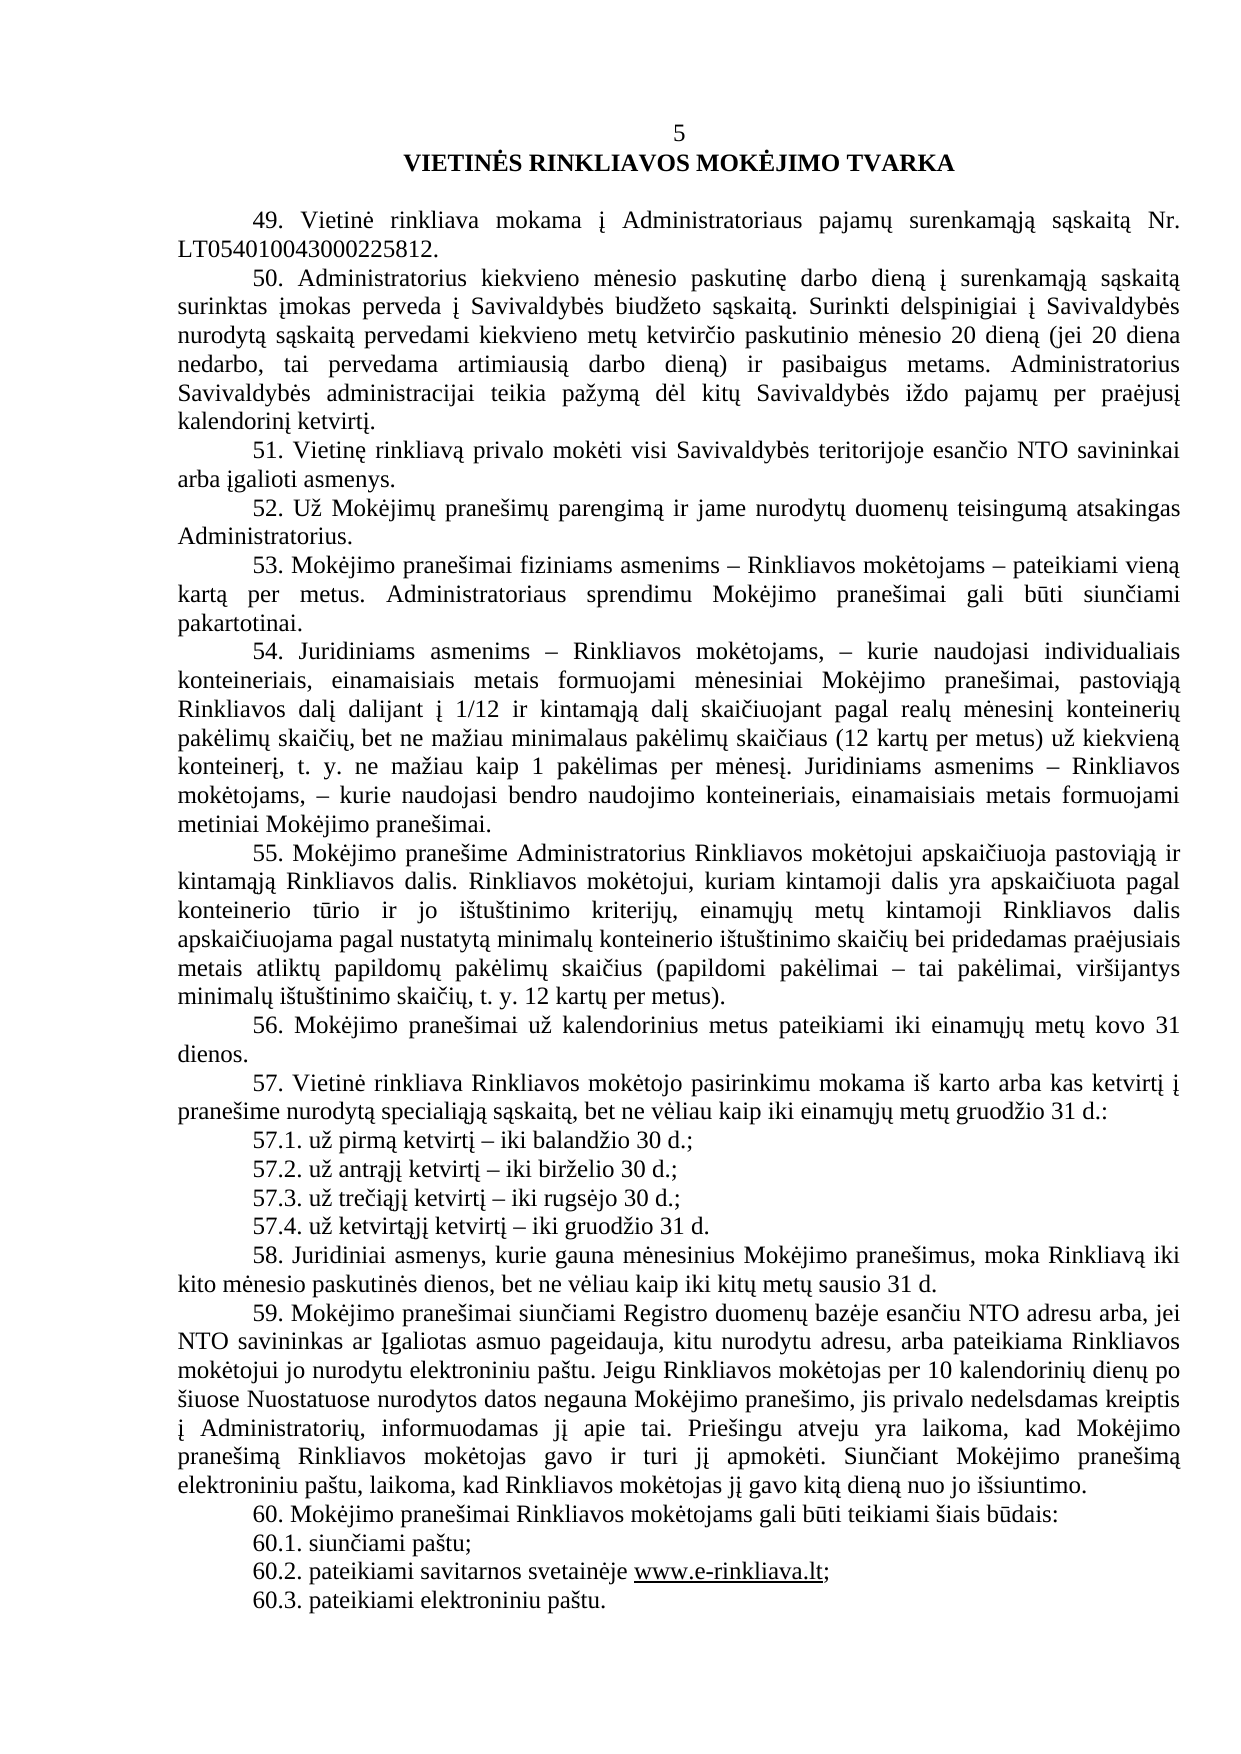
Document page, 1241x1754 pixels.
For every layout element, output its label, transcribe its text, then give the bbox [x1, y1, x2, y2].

text 53. Mokėjimo pranešimai fiziniams asmenims – Rinkliavos mokėtojams – pateikiami vieną kartą per metus. Administratoriaus sprendimu Mokėjimo pranešimai gali būti siunčiami pakartotinai. [177, 550, 1181, 636]
text 52. Už Mokėjimų pranešimų parengimą ir jame nurodytų duomenų teisingumą atsakingas Administratorius. [177, 493, 1181, 550]
text 56. Mokėjimo pranešimai už kalendorinius metus pateikiami iki einamųjų metų kovo 31 dienos. [177, 1010, 1181, 1068]
text 57.4. už ketvirtąjį ketvirtį – iki gruodžio 31 d. [177, 1211, 1181, 1240]
text 55. Mokėjimo pranešime Administratorius Rinkliavos mokėtojui apskaičiuoja pastoviąją ir kintamąją Rinkliavos dalis. Rinkliavos mokėtojui, kuriam kintamoji dalis yra apskaičiuota pagal konteinerio tūrio ir jo ištuštinimo kriterijų, einamųjų metų kintamoji Rinkliavos dalis apskaičiuojama pagal nustatytą minimalų konteinerio ištuštinimo skaičių bei pridedamas praėjusiais metais atliktų papildomų pakėlimų skaičius (papildomi pakėlimai – tai pakėlimai, viršijantys minimalų ištuštinimo skaičių, t. y. 12 kartų per metus). [177, 838, 1181, 1010]
text 58. Juridiniai asmenys, kurie gauna mėnesinius Mokėjimo pranešimus, moka Rinkliavą iki kito mėnesio paskutinės dienos, bet ne vėliau kaip iki kitų metų sausio 31 d. [177, 1240, 1181, 1298]
text 54. Juridiniams asmenims – Rinkliavos mokėtojams, – kurie naudojasi individualiais konteineriais, einamaisiais metais formuojami mėnesiniai Mokėjimo pranešimai, pastoviąją Rinkliavos dalį dalijant į 1/12 ir kintamąją dalį skaičiuojant pagal realų mėnesinį konteinerių pakėlimų skaičių, bet ne mažiau minimalaus pakėlimų skaičiaus (12 kartų per metus) už kiekvieną konteinerį, t. y. ne mažiau kaip 1 pakėlimas per mėnesį. Juridiniams asmenims – Rinkliavos mokėtojams, – kurie naudojasi bendro naudojimo konteineriais, einamaisiais metais formuojami metiniai Mokėjimo pranešimai. [177, 636, 1181, 838]
text 57.1. už pirmą ketvirtį – iki balandžio 30 d.; [177, 1125, 1181, 1154]
text 57.3. už trečiąjį ketvirtį – iki rugsėjo 30 d.; [177, 1183, 1181, 1211]
text 51. Vietinę rinkliavą privalo mokėti visi Savivaldybės teritorijoje esančio NTO savininkai arba įgalioti asmenys. [177, 435, 1181, 493]
text 60. Mokėjimo pranešimai Rinkliavos mokėtojams gali būti teikiami šiais būdais: [177, 1499, 1181, 1528]
text 50. Administratorius kiekvieno mėnesio paskutinę darbo dieną į surenkamąją sąskaitą surinktas įmokas perveda į Savivaldybės biudžeto sąskaitą. Surinkti delspinigiai į Savivaldybės nurodytą sąskaitą pervedami kiekvieno metų ketvirčio paskutinio mėnesio 20 dieną (jei 20 diena nedarbo, tai pervedama artimiausią darbo dieną) ir pasibaigus metams. Administratorius Savivaldybės administracijai teikia pažymą dėl kitų Savivaldybės iždo pajamų per praėjusį kalendorinį ketvirtį. [177, 263, 1181, 435]
text 60.1. siunčiami paštu; [177, 1528, 1181, 1556]
text 59. Mokėjimo pranešimai siunčiami Registro duomenų bazėje esančiu NTO adresu arba, jei NTO savininkas ar Įgaliotas asmuo pageidauja, kitu nurodytu adresu, arba pateikiama Rinkliavos mokėtojui jo nurodytu elektroniniu paštu. Jeigu Rinkliavos mokėtojas per 10 kalendorinių dienų po šiuose Nuostatuose nurodytos datos negauna Mokėjimo pranešimo, jis privalo nedelsdamas kreiptis į Administratorių, informuodamas jį apie tai. Priešingu atveju yra laikoma, kad Mokėjimo pranešimą Rinkliavos mokėtojas gavo ir turi jį apmokėti. Siunčiant Mokėjimo pranešimą elektroniniu paštu, laikoma, kad Rinkliavos mokėtojas jį gavo kitą dieną nuo jo išsiuntimo. [177, 1298, 1181, 1499]
text 60.2. pateikiami savitarnos svetainėje www.e-rinkliava.lt; [177, 1556, 1181, 1585]
text 57. Vietinė rinkliava Rinkliavos mokėtojo pasirinkimu mokama iš karto arba kas ketvirtį į pranešime nurodytą specialiąją sąskaitą, bet ne vėliau kaip iki einamųjų metų gruodžio 31 d.: [177, 1068, 1181, 1125]
text 60.3. pateikiami elektroniniu paštu. [177, 1585, 1181, 1614]
text 49. Vietinė rinkliava mokama į Administratoriaus pajamų surenkamąją sąskaitą Nr. LT054010043000225812. [177, 205, 1181, 263]
text 57.2. už antrąjį ketvirtį – iki birželio 30 d.; [177, 1154, 1181, 1183]
text VIETINĖS RINKLIAVOS MOKĖJIMO TVARKA [177, 148, 1181, 176]
